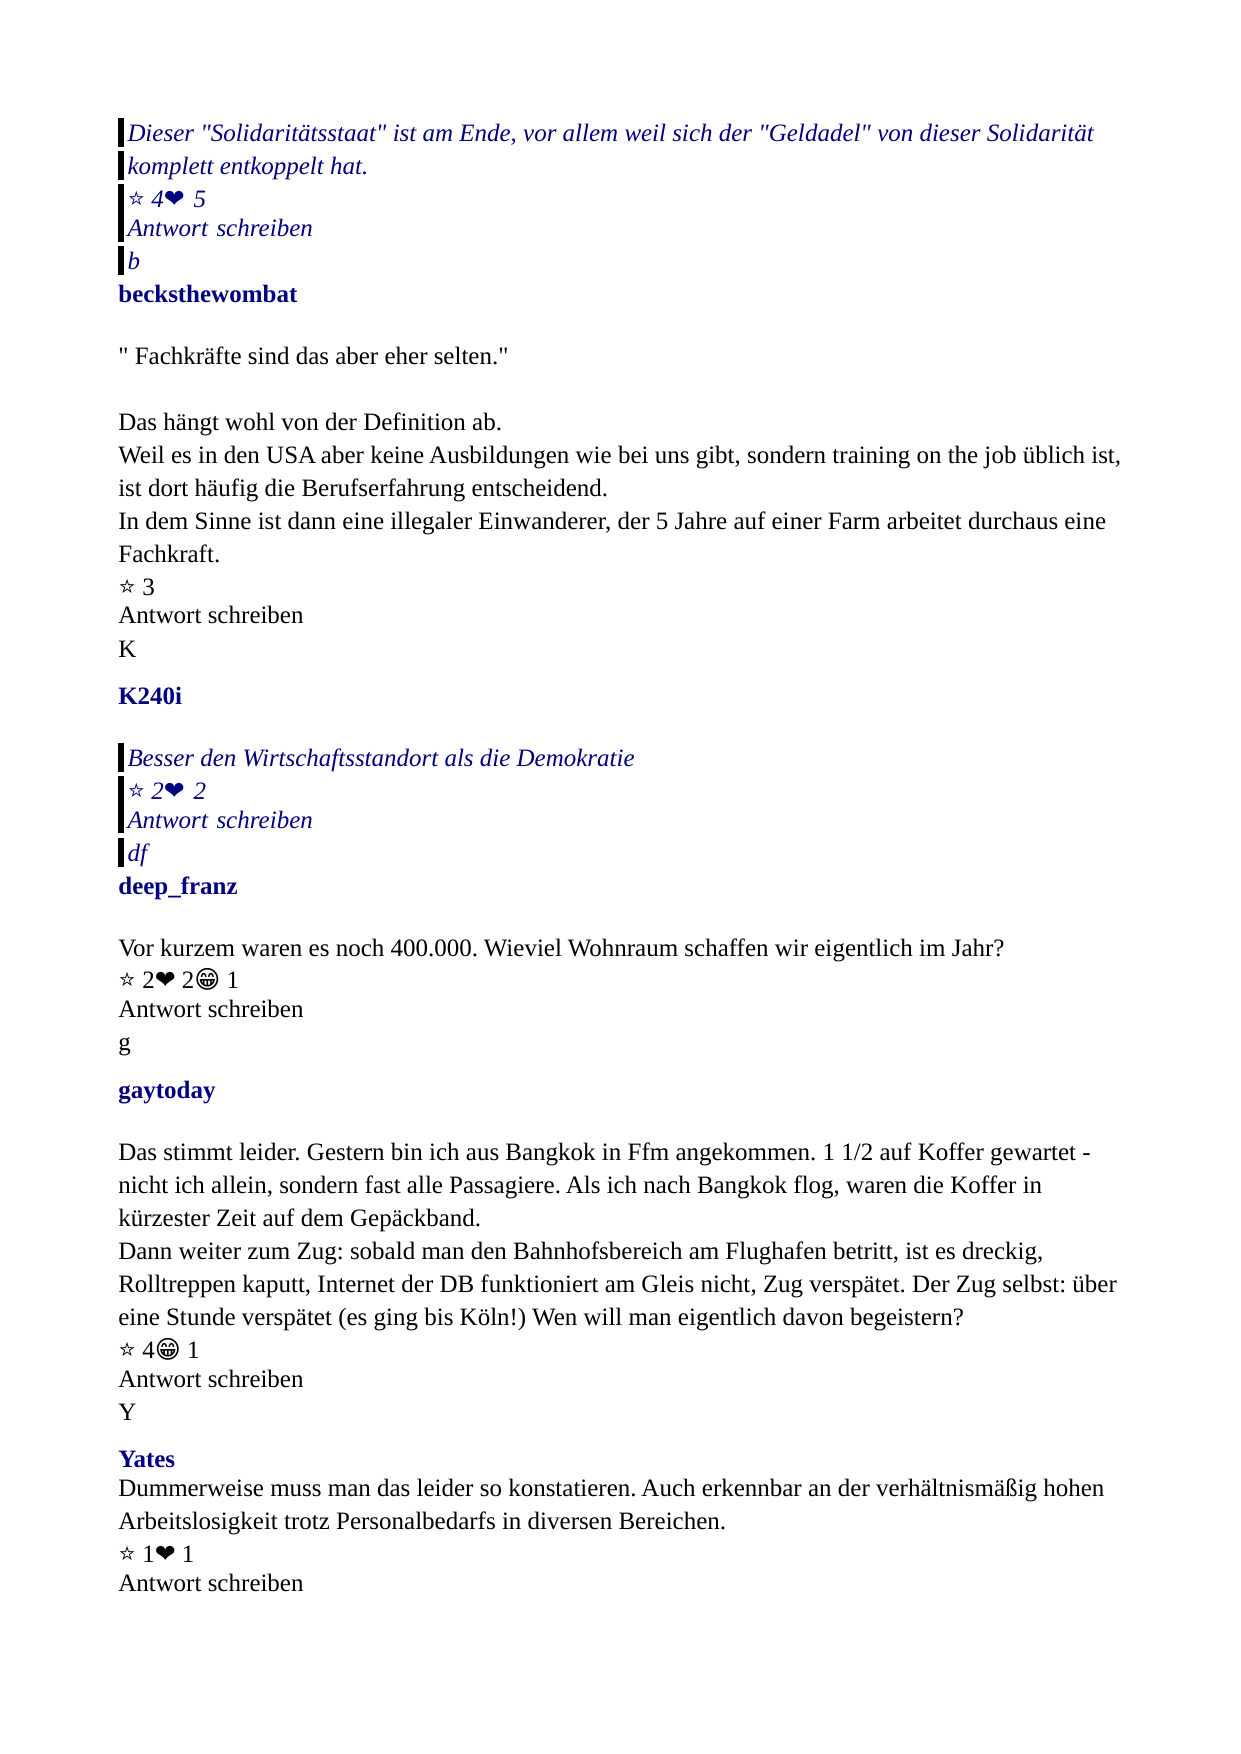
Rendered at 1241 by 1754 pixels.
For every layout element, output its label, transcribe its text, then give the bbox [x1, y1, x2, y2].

text ⭐️ 4❤️ 5 [124, 184, 1122, 213]
text Antwort schreiben [124, 805, 1122, 833]
subtitle Yates [118, 1444, 1122, 1473]
text Dummerweise muss man das leider so konstatieren. Auch erkennbar an der verhältnismäßig hohen Arbeitslosigkeit trotz Personalbedarfs in diversen Bereichen. [118, 1473, 1122, 1535]
subtitle K240i [118, 681, 1122, 710]
text df [124, 838, 1122, 867]
text Antwort schreiben [118, 1568, 1122, 1597]
text Y [118, 1397, 1122, 1425]
text Antwort schreiben [124, 213, 1122, 242]
text g [118, 1027, 1122, 1056]
text Vor kurzem waren es noch 400.000. Wieviel Wohnraum schaffen wir eigentlich im Jahr? [118, 933, 1122, 961]
text K [118, 634, 1122, 662]
text Antwort schreiben [118, 601, 1122, 629]
text b [124, 246, 1122, 275]
subtitle gaytoday [118, 1075, 1122, 1104]
subtitle deep_franz [118, 871, 1122, 899]
text Dann weiter zum Zug: sobald man den Bahnhofsbereich am Flughafen betritt, ist es dreckig, Rolltreppen kaputt, Internet der DB funktioniert am Gleis nicht, Zug verspätet. Der Zug selbst: über eine Stunde verspätet (es ging bis Köln!) Wen will man eigentlich davon begeistern? [118, 1236, 1122, 1331]
text Besser den Wirtschaftsstandort als die Demokratie [124, 743, 1122, 772]
text ⭐️ 2❤️ 2 [124, 776, 1122, 805]
text Antwort schreiben [118, 994, 1122, 1023]
subtitle becksthewombat [118, 279, 1122, 308]
text ⭐️ 4😁 1 [118, 1335, 1122, 1364]
text ⭐️ 2❤️ 2😁 1 [118, 966, 1122, 994]
text Antwort schreiben [118, 1364, 1122, 1392]
text ⭐️ 1❤️ 1 [118, 1539, 1122, 1568]
text ⭐️ 3 [118, 572, 1122, 601]
text " Fachkräfte sind das aber eher selten." Das hängt wohl von der Definition ab. Weil es in den USA aber keine Ausbildungen wie bei uns gibt, sondern training on the job üblich ist, ist dort häufig die Berufserfahrung entscheidend. In dem Sinne ist dann eine illegaler Einwanderer, der 5 Jahre auf einer Farm arbeitet durchaus eine Fachkraft. [118, 341, 1122, 568]
text Dieser "Solidaritätsstaat" ist am Ende, vor allem weil sich der "Geldadel" von dieser Solidarität komplett entkoppelt hat. [118, 118, 1122, 180]
text Das stimmt leider. Gestern bin ich aus Bangkok in Ffm angekommen. 1 1/2 auf Koffer gewartet - nicht ich allein, sondern fast alle Passagiere. Als ich nach Bangkok flog, waren die Koffer in kürzester Zeit auf dem Gepäckband. [118, 1137, 1122, 1232]
